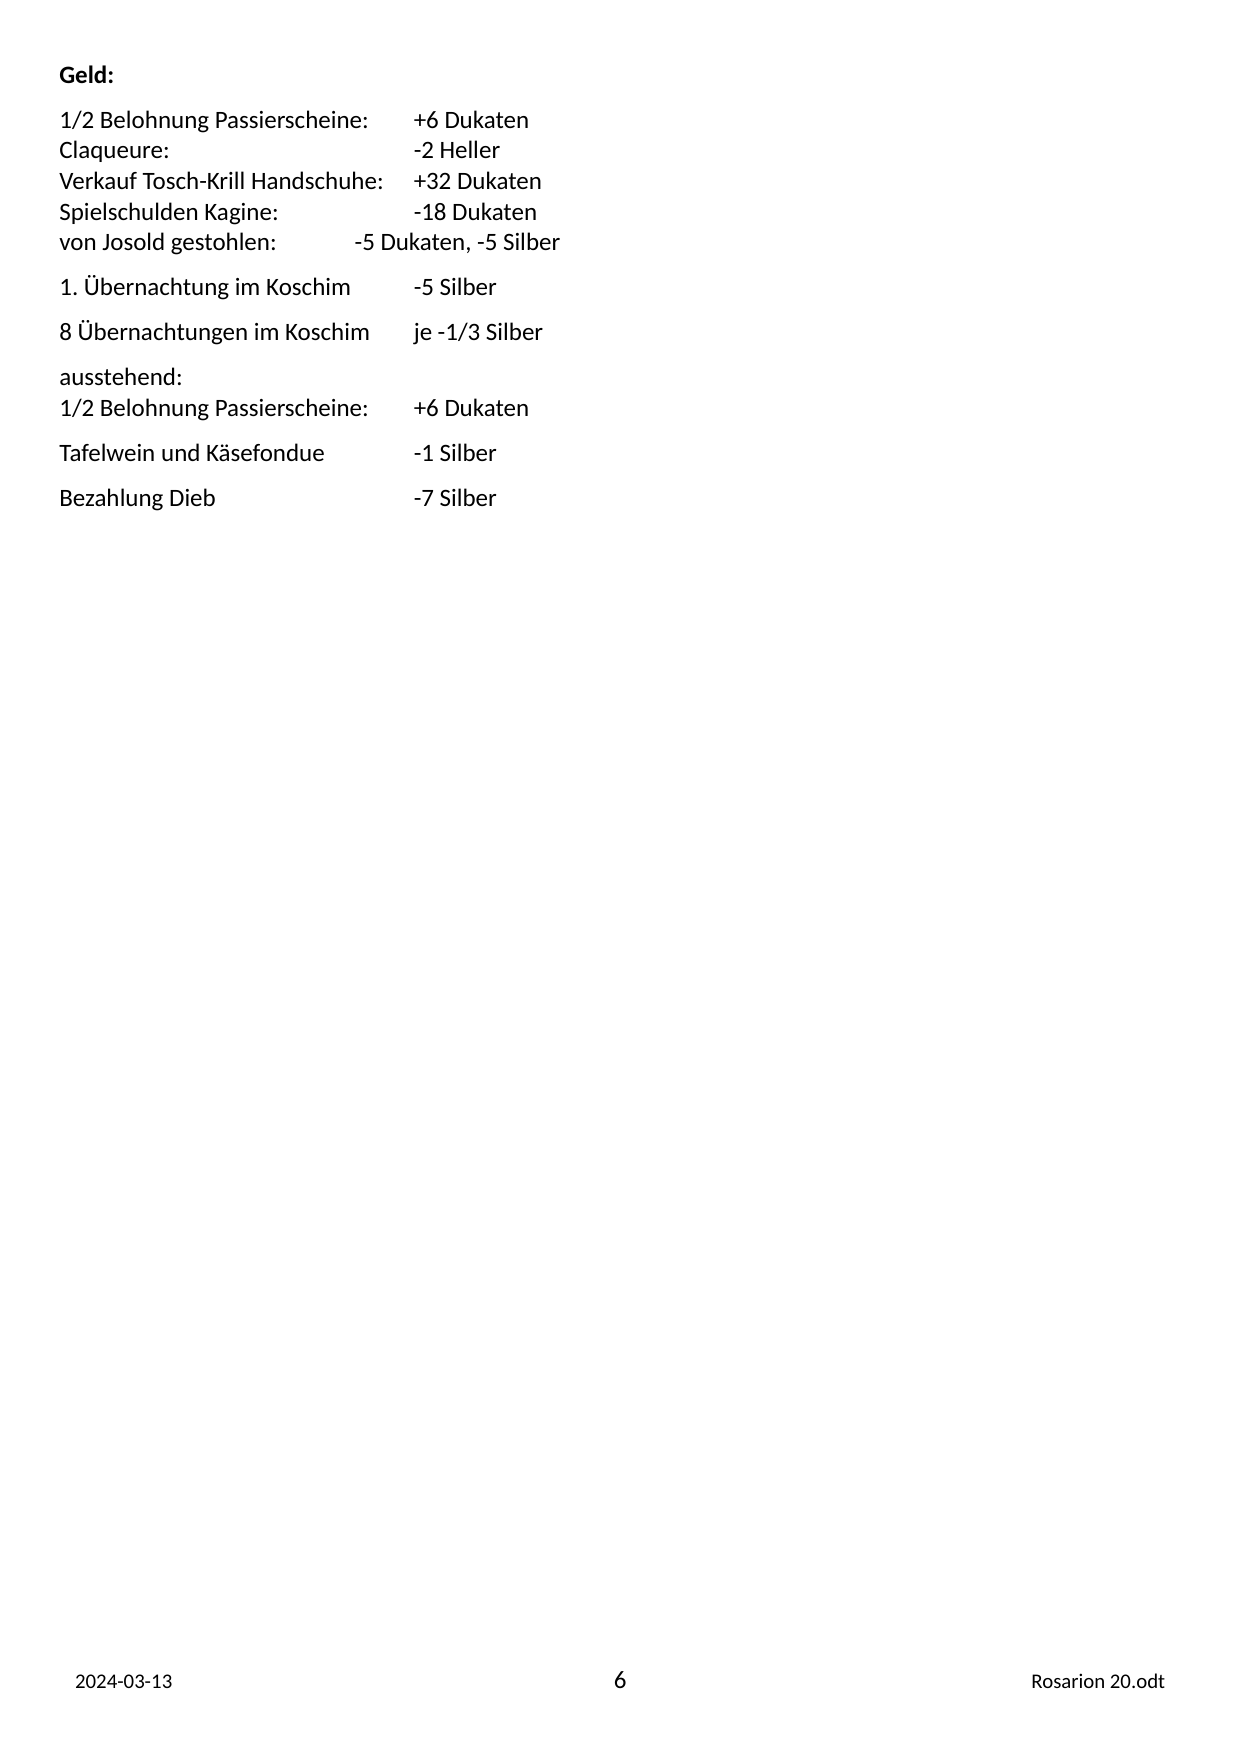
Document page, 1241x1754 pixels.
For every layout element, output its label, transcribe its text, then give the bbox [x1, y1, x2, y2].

text ausstehend: 1/2 Belohnung Passierscheine: +6 Dukaten [59, 362, 605, 423]
text 1. Übernachtung im Koschim -5 Silber [59, 271, 605, 302]
text 1/2 Belohnung Passierscheine: +6 Dukaten Claqueure: -2 Heller Verkauf Tosch-Krill Handschuhe: +32 Dukaten Spielschulden Kagine: -18 Dukaten von Josold gestohlen: -5 Dukaten, -5 Silber [59, 104, 605, 257]
text Geld: [59, 59, 605, 89]
text Tafelwein und Käsefondue -1 Silber [59, 437, 605, 468]
text 8 Übernachtungen im Koschim je -1/3 Silber [59, 316, 605, 347]
text Bezahlung Dieb -7 Silber [59, 482, 605, 513]
